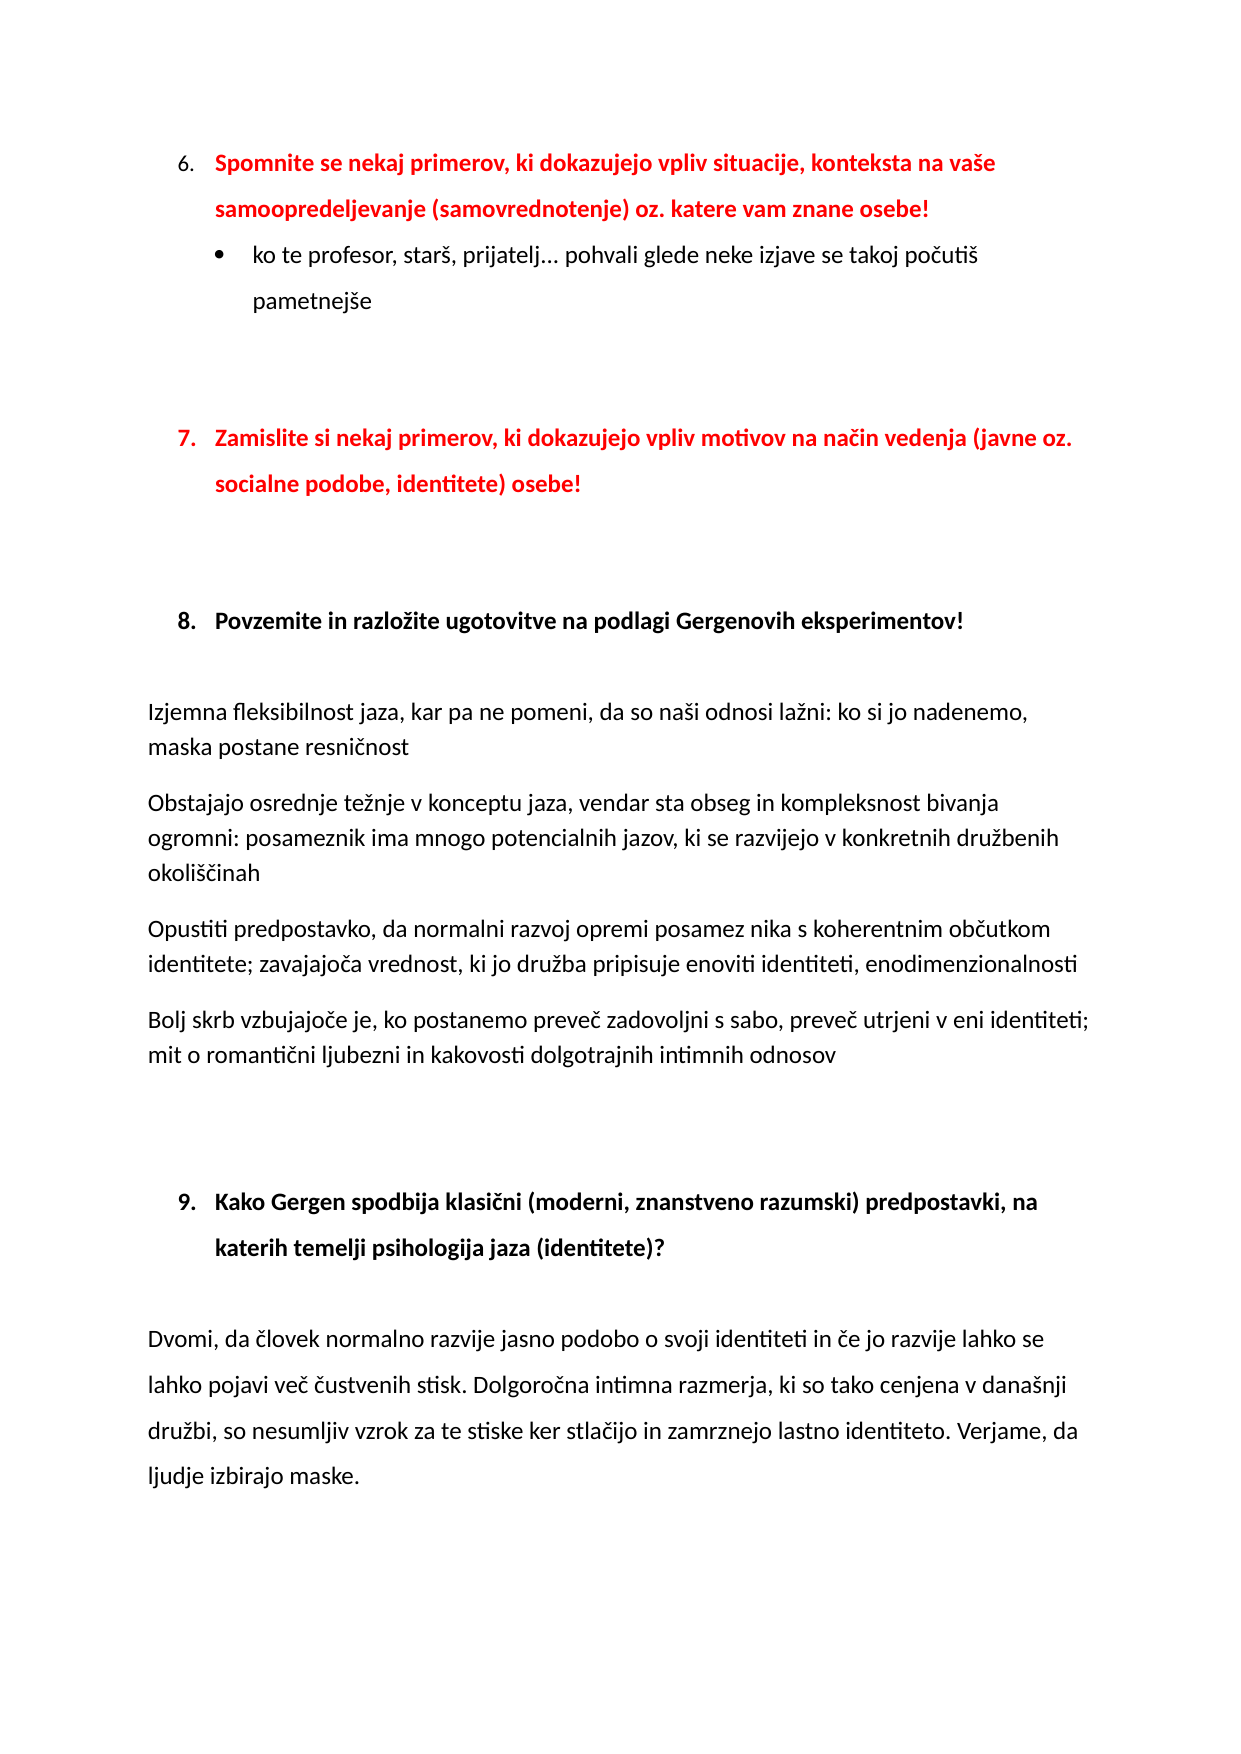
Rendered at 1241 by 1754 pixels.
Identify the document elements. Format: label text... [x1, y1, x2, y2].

text Izjemna fleksibilnost jaza, kar pa ne pomeni, da so naši odnosi lažni: ko si jo nadenemo, maska postane resničnost [148, 696, 1093, 762]
text Opustiti predpostavko, da normalni razvoj opremi posamez nika s koherentnim občutkom identitete; zavajajoča vrednost, ki jo družba pripisuje enoviti identiteti, enodimenzionalnosti [148, 913, 1093, 978]
list Povzemite in razložite ugotovitve na podlagi Gergenovih eksperimentov! [177, 605, 1093, 635]
list Kako Gergen spodbija klasični (moderni, znanstveno razumski) predpostavki, na katerih temelji psihologija jaza (identitete)? [177, 1186, 1093, 1262]
list ko te profesor, starš, prijatelj... pohvali glede neke izjave se takoj počutiš pametnejše [215, 239, 1093, 315]
text Bolj skrb vzbujajoče je, ko postanemo preveč zadovoljni s sabo, preveč utrjeni v eni identiteti; mit o romantični ljubezni in kakovosti dolgotrajnih intimnih odnosov [148, 1004, 1093, 1069]
text Dvomi, da človek normalno razvije jasno podobo o svoji identiteti in če jo razvije lahko se lahko pojavi več čustvenih stisk. Dolgoročna intimna razmerja, ki so tako cenjena v današnji družbi, so nesumljiv vzrok za te stiske ker stlačijo in zamrznejo lastno identiteto. Verjame, da ljudje izbirajo maske. [148, 1323, 1093, 1491]
text Obstajajo osrednje težnje v konceptu jaza, vendar sta obseg in kompleksnost bivanja ogromni: posameznik ima mnogo potencialnih jazov, ki se razvijejo v konkretnih družbenih okoliščinah [148, 787, 1093, 888]
list Spomnite se nekaj primerov, ki dokazujejo vpliv situacije, konteksta na vaše samoopredeljevanje (samovrednotenje) oz. katere vam znane osebe! [177, 148, 1093, 224]
list Zamislite si nekaj primerov, ki dokazujejo vpliv motivov na način vedenja (javne oz. socialne podobe, identitete) osebe! [177, 422, 1093, 498]
